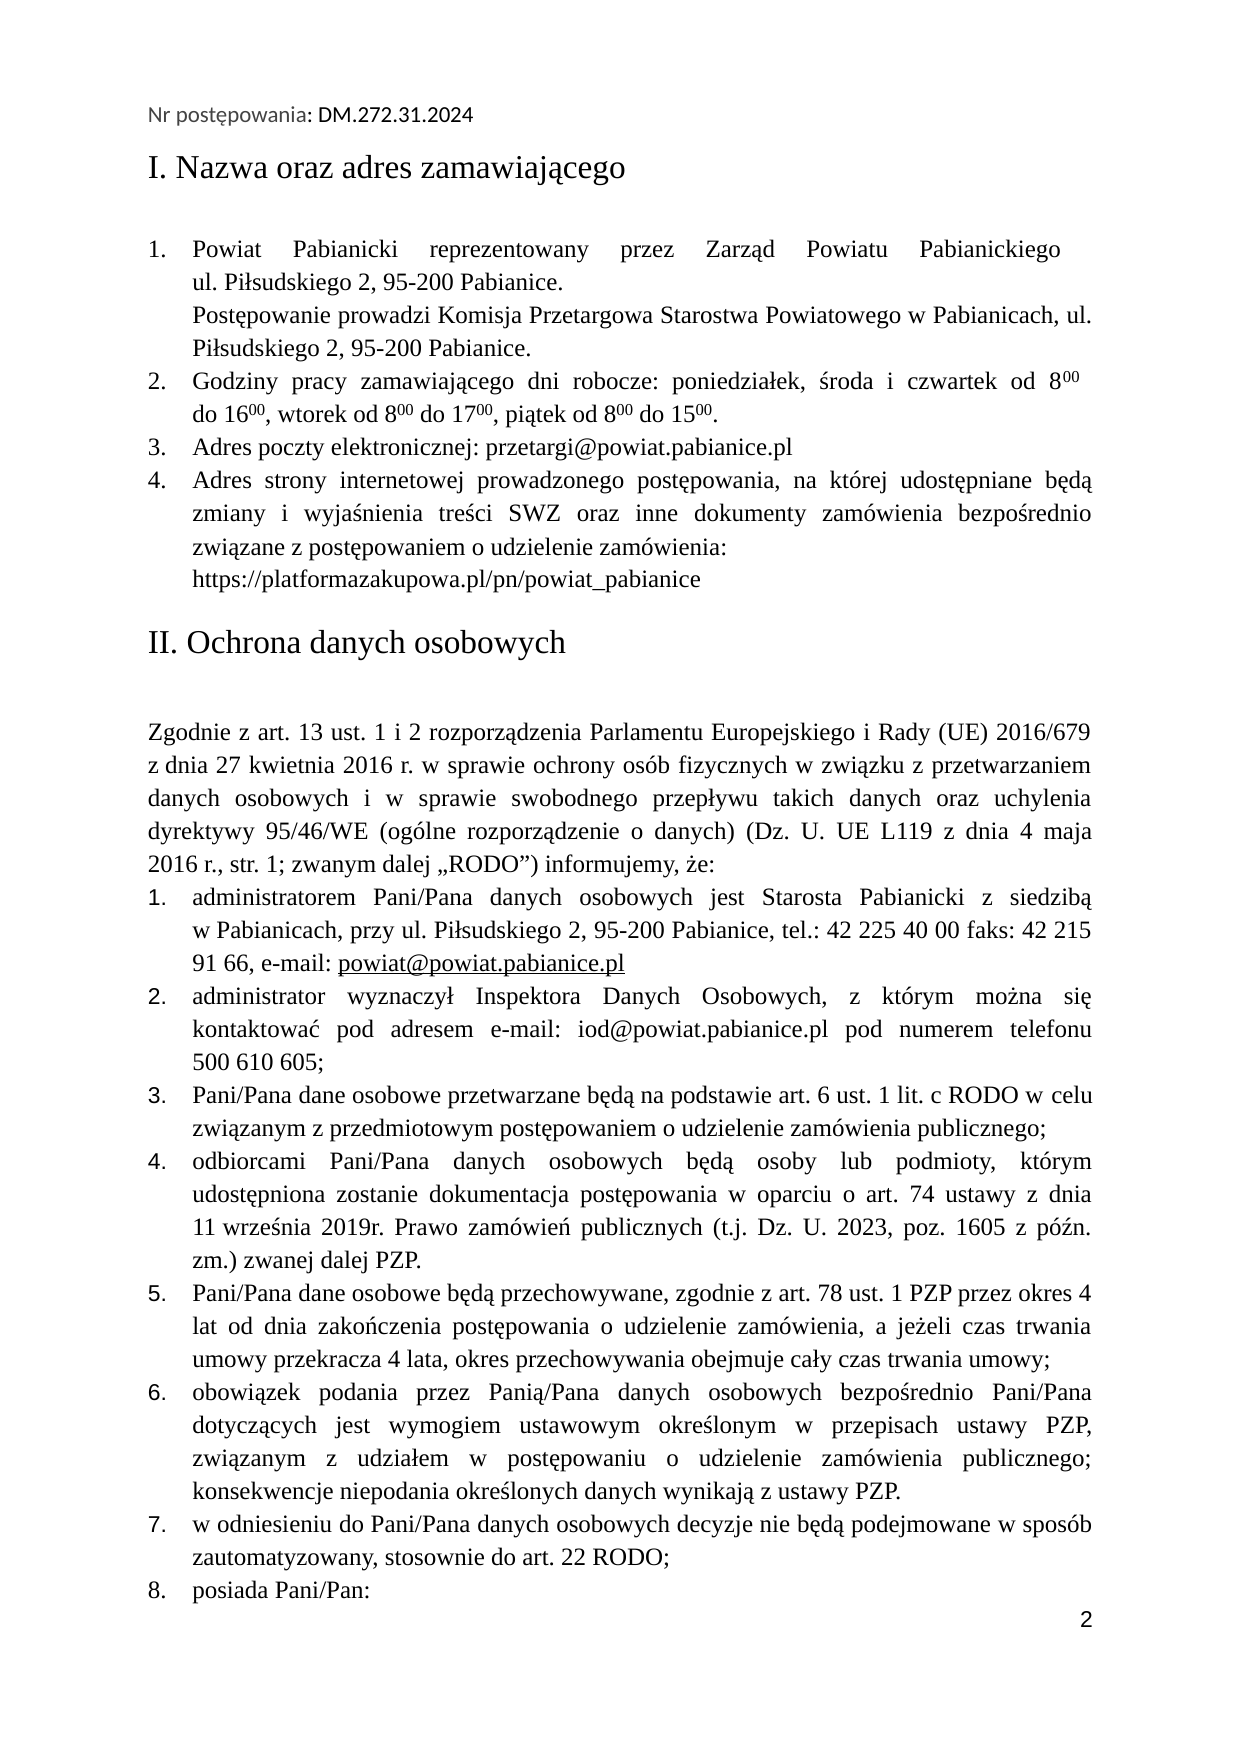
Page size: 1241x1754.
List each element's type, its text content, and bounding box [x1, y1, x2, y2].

list Pani/Pana dane osobowe przetwarzane będą na podstawie art. 6 ust. 1 lit. c RODO w celu związanym z przedmiotowym postępowaniem o udzielenie zamówienia publicznego; [148, 1080, 1093, 1142]
list odbiorcami Pani/Pana danych osobowych będą osoby lub podmioty, którym udostępniona zostanie dokumentacja postępowania w oparciu o art. 74 ustawy z dnia 11 września 2019r. Prawo zamówień publicznych (t.j. Dz. U. 2023, poz. 1605 z późn. zm.) zwanej dalej PZP. [148, 1146, 1093, 1274]
list Adres poczty elektronicznej: przetargi@powiat.pabianice.pl [148, 432, 1093, 461]
list obowiązek podania przez Panią/Pana danych osobowych bezpośrednio Pani/Pana dotyczących jest wymogiem ustawowym określonym w przepisach ustawy PZP, związanym z udziałem w postępowaniu o udzielenie zamówienia publicznego; konsekwencje niepodania określonych danych wynikają z ustawy PZP. [148, 1377, 1093, 1505]
list Adres strony internetowej prowadzonego postępowania, na której udostępniane będą zmiany i wyjaśnienia treści SWZ oraz inne dokumenty zamówienia bezpośrednio związane z postępowaniem o udzielenie zamówienia: [148, 466, 1093, 560]
list posiada Pani/Pan: [148, 1575, 1093, 1604]
list Powiat Pabianicki reprezentowany przez Zarząd Powiatu Pabianickiego ul. Piłsudskiego 2, 95-200 Pabianice. [148, 234, 1093, 296]
subtitle II. Ochrona danych osobowych [148, 623, 1093, 661]
subtitle I. Nazwa oraz adres zamawiającego [148, 148, 1093, 186]
text Zgodnie z art. 13 ust. 1 i 2 rozporządzenia Parlamentu Europejskiego i Rady (UE) 2016/679 z dnia 27 kwietnia 2016 r. w sprawie ochrony osób fizycznych w związku z przetwarzaniem danych osobowych i w sprawie swobodnego przepływu takich danych oraz uchylenia dyrektywy 95/46/WE (ogólne rozporządzenie o danych) (Dz. U. UE L119 z dnia 4 maja 2016 r., str. 1; zwanym dalej „RODO”) informujemy, że: [148, 717, 1093, 877]
list Godziny pracy zamawiającego dni robocze: poniedziałek, środa i czwartek od 800 do 1600, wtorek od 800 do 1700, piątek od 800 do 1500. [148, 366, 1093, 428]
list w odniesieniu do Pani/Pana danych osobowych decyzje nie będą podejmowane w sposób zautomatyzowany, stosownie do art. 22 RODO; [148, 1509, 1093, 1571]
list administrator wyznaczył Inspektora Danych Osobowych, z którym można się kontaktować pod adresem e-mail: iod@powiat.pabianice.pl pod numerem telefonu 500 610 605; [148, 981, 1093, 1076]
list Pani/Pana dane osobowe będą przechowywane, zgodnie z art. 78 ust. 1 PZP przez okres 4 lat od dnia zakończenia postępowania o udzielenie zamówienia, a jeżeli czas trwania umowy przekracza 4 lata, okres przechowywania obejmuje cały czas trwania umowy; [148, 1278, 1093, 1373]
list https://platformazakupowa.pl/pn/powiat_pabianice [192, 564, 1093, 593]
list Postępowanie prowadzi Komisja Przetargowa Starostwa Powiatowego w Pabianicach, ul. Piłsudskiego 2, 95-200 Pabianice. [192, 300, 1093, 362]
list administratorem Pani/Pana danych osobowych jest Starosta Pabianicki z siedzibą w Pabianicach, przy ul. Piłsudskiego 2, 95-200 Pabianice, tel.: 42 225 40 00 faks: 42 215 91 66, e-mail: powiat@powiat.pabianice.pl [148, 882, 1093, 977]
